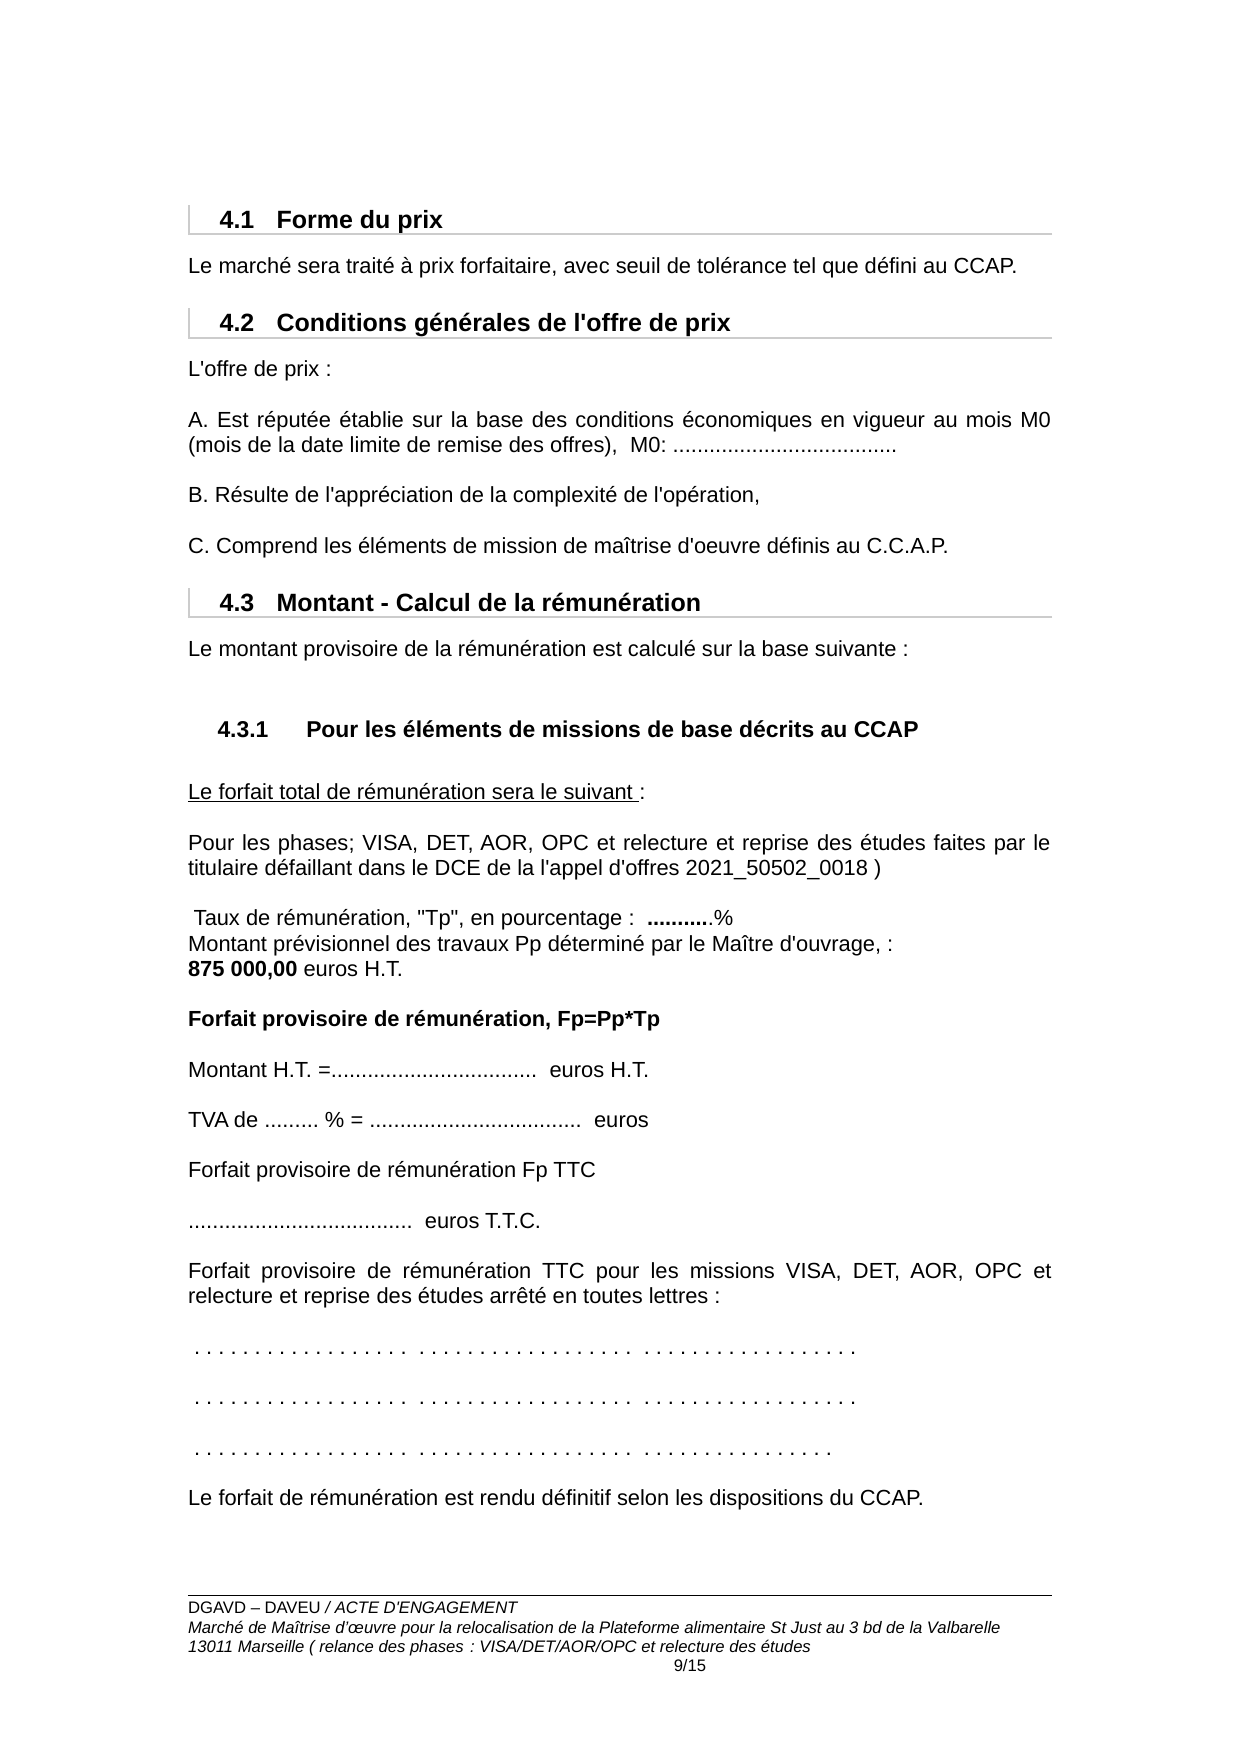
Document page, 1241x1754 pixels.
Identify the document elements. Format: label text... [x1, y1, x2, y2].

text Taux de rémunération, "Tp", en pourcentage : ...........% [188, 905, 1052, 931]
text TVA de ......... % = ................................... euros [188, 1107, 1052, 1132]
text ..................................... euros T.T.C. [188, 1208, 1052, 1233]
text 875 000,00 euros H.T. [188, 956, 1052, 981]
text . . . . . . . . . . . . . . . . . . . . . . . . . . . . . . . . . . . . . . . . . . . . . . . . . . . . . . [188, 1384, 1052, 1409]
subtitle Montant - Calcul de la rémunération [188, 587, 1052, 616]
text Forfait provisoire de rémunération Fp TTC [188, 1157, 1052, 1183]
text . . . . . . . . . . . . . . . . . . . . . . . . . . . . . . . . . . . . . . . . . . . . . . . . . . . . . . [188, 1334, 1052, 1359]
text . . . . . . . . . . . . . . . . . . . . . . . . . . . . . . . . . . . . . . . . . . . . . . . . . . . . [188, 1435, 1052, 1460]
text B. Résulte de l'appréciation de la complexité de l'opération, [188, 482, 1052, 508]
subtitle Forme du prix [188, 204, 1052, 233]
text Montant prévisionnel des travaux Pp déterminé par le Maître d'ouvrage, : [188, 931, 1052, 956]
text C. Comprend les éléments de mission de maîtrise d'oeuvre définis au C.C.A.P. [188, 533, 1052, 558]
text Le forfait de rémunération est rendu définitif selon les dispositions du CCAP. [188, 1485, 1052, 1510]
text Forfait provisoire de rémunération, Fp=Pp*Tp [188, 1006, 1052, 1031]
text Le montant provisoire de la rémunération est calculé sur la base suivante : [188, 636, 1052, 661]
text Pour les phases; VISA, DET, AOR, OPC et relecture et reprise des études faites par le titulaire défaillant dans le DCE de la l'appel d'offres 2021_50502_0018 ) [188, 830, 1052, 880]
text Le forfait total de rémunération sera le suivant : [188, 779, 1052, 804]
text L'offre de prix : [188, 356, 1052, 382]
text Le marché sera traité à prix forfaitaire, avec seuil de tolérance tel que défini au CCAP. [188, 253, 1052, 278]
text Forfait provisoire de rémunération TTC pour les missions VISA, DET, AOR, OPC et relecture et reprise des études arrêté en toutes lettres : [188, 1258, 1052, 1309]
subtitle Pour les éléments de missions de base décrits au CCAP [188, 716, 1052, 742]
text Montant H.T. =.................................. euros H.T. [188, 1057, 1052, 1082]
subtitle Conditions générales de l'offre de prix [190, 308, 1052, 337]
text A. Est réputée établie sur la base des conditions économiques en vigueur au mois M0 (mois de la date limite de remise des offres), M0: ..................................... [188, 407, 1052, 457]
